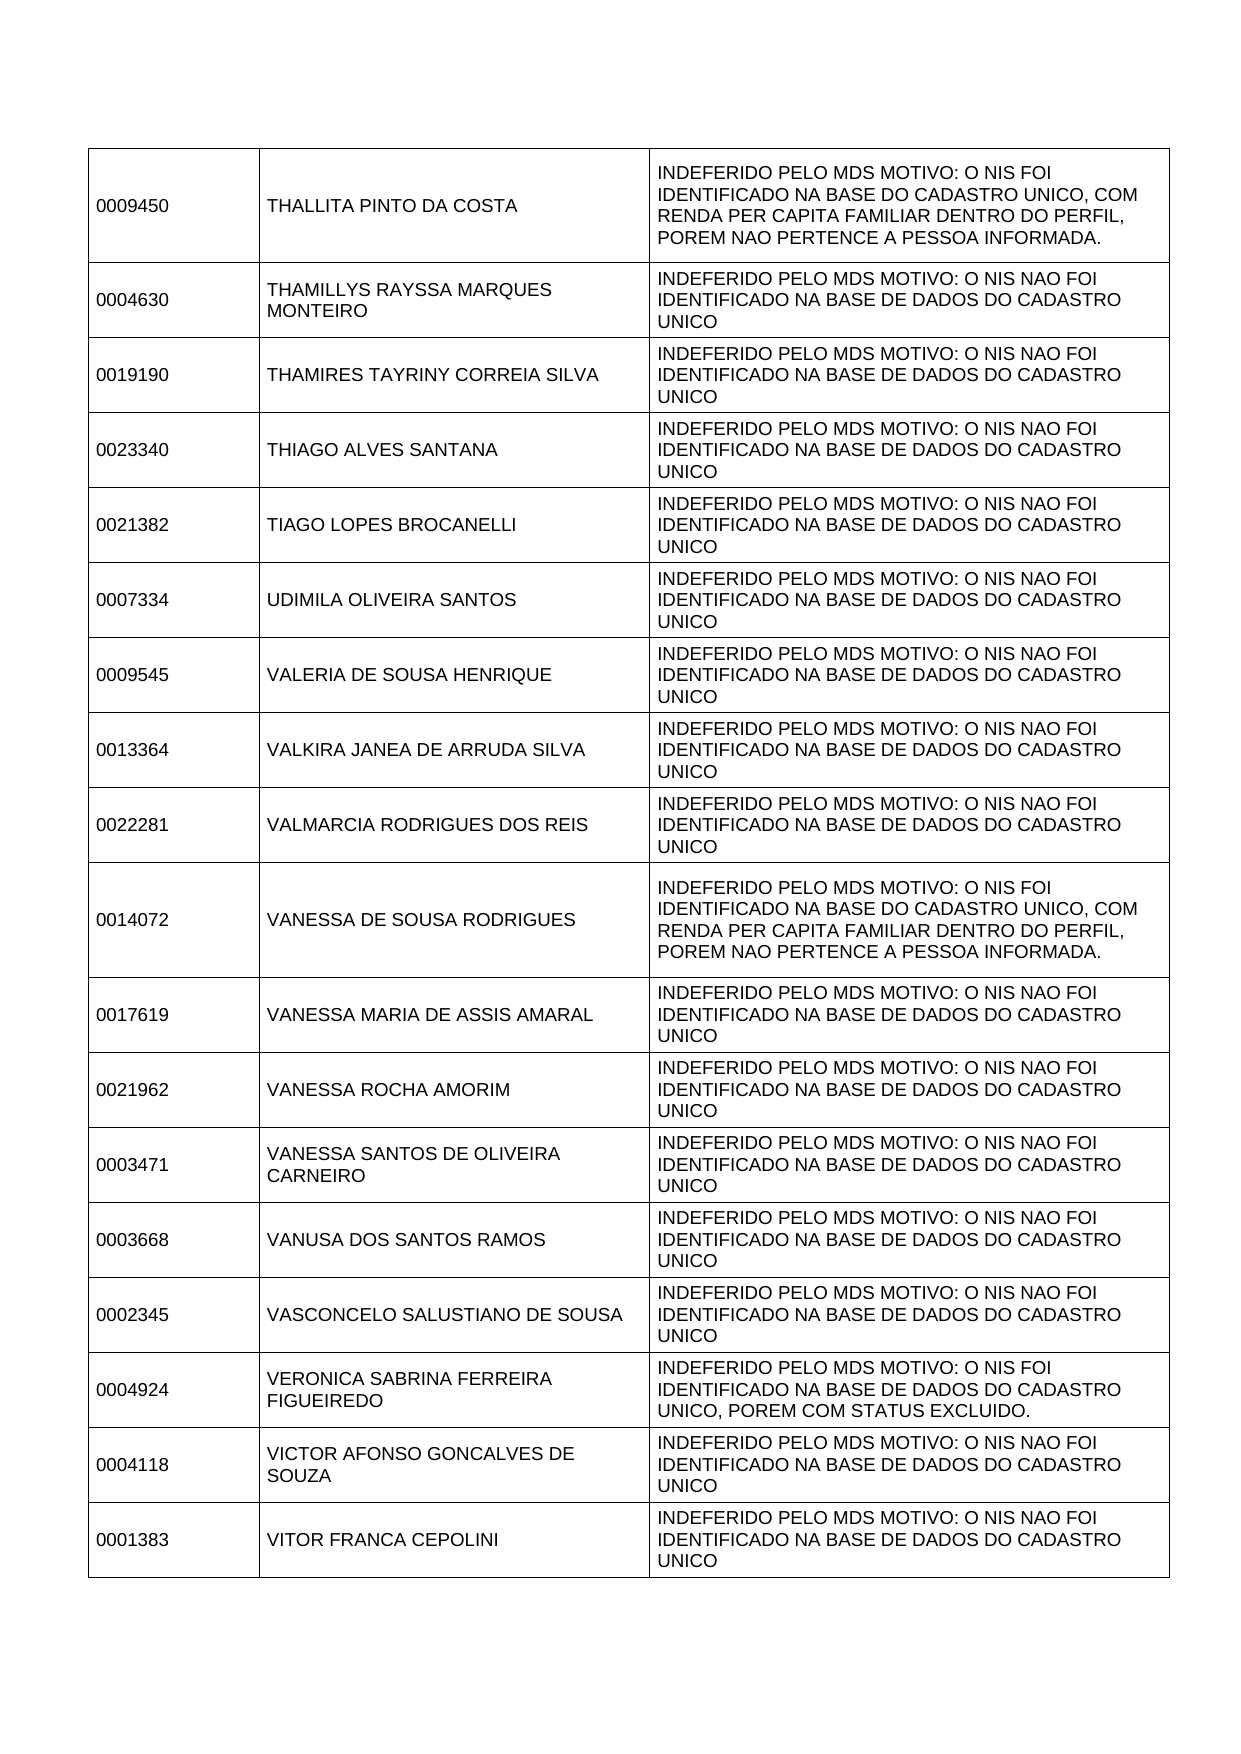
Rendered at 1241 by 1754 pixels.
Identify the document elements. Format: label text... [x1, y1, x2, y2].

table_cell 0021382 [89, 488, 259, 562]
table_cell 0007334 [89, 563, 259, 637]
table_cell VALERIA DE SOUSA HENRIQUE [260, 638, 649, 712]
table_cell INDEFERIDO PELO MDS MOTIVO: O NIS NAO FOI IDENTIFICADO NA BASE DE DADOS DO CADASTRO UNICO [650, 263, 1169, 337]
table_cell INDEFERIDO PELO MDS MOTIVO: O NIS NAO FOI IDENTIFICADO NA BASE DE DADOS DO CADASTRO UNICO [650, 978, 1169, 1052]
table_cell 0021962 [89, 1053, 259, 1127]
table_cell UDIMILA OLIVEIRA SANTOS [260, 563, 649, 637]
table_cell VASCONCELO SALUSTIANO DE SOUSA [260, 1278, 649, 1352]
table_cell VITOR FRANCA CEPOLINI [260, 1503, 649, 1577]
table_cell INDEFERIDO PELO MDS MOTIVO: O NIS FOI IDENTIFICADO NA BASE DE DADOS DO CADASTRO UNICO, POREM COM STATUS EXCLUIDO. [650, 1353, 1169, 1427]
table_cell 0017619 [89, 978, 259, 1052]
table_cell INDEFERIDO PELO MDS MOTIVO: O NIS NAO FOI IDENTIFICADO NA BASE DE DADOS DO CADASTRO UNICO [650, 488, 1169, 562]
table_cell 0022281 [89, 788, 259, 862]
table_cell INDEFERIDO PELO MDS MOTIVO: O NIS NAO FOI IDENTIFICADO NA BASE DE DADOS DO CADASTRO UNICO [650, 788, 1169, 862]
table_cell 0023340 [89, 413, 259, 487]
table_cell VANESSA SANTOS DE OLIVEIRA CARNEIRO [260, 1128, 649, 1202]
table_cell INDEFERIDO PELO MDS MOTIVO: O NIS NAO FOI IDENTIFICADO NA BASE DE DADOS DO CADASTRO UNICO [650, 338, 1169, 412]
table_cell 0014072 [89, 863, 259, 977]
table_cell 0001383 [89, 1503, 259, 1577]
table_cell INDEFERIDO PELO MDS MOTIVO: O NIS NAO FOI IDENTIFICADO NA BASE DE DADOS DO CADASTRO UNICO [650, 413, 1169, 487]
table_cell INDEFERIDO PELO MDS MOTIVO: O NIS NAO FOI IDENTIFICADO NA BASE DE DADOS DO CADASTRO UNICO [650, 713, 1169, 787]
table_cell 0009545 [89, 638, 259, 712]
table_cell 0003471 [89, 1128, 259, 1202]
table_cell VANESSA MARIA DE ASSIS AMARAL [260, 978, 649, 1052]
table_cell VANESSA ROCHA AMORIM [260, 1053, 649, 1127]
table_cell INDEFERIDO PELO MDS MOTIVO: O NIS NAO FOI IDENTIFICADO NA BASE DE DADOS DO CADASTRO UNICO [650, 1278, 1169, 1352]
table_cell INDEFERIDO PELO MDS MOTIVO: O NIS NAO FOI IDENTIFICADO NA BASE DE DADOS DO CADASTRO UNICO [650, 1428, 1169, 1502]
table_cell VERONICA SABRINA FERREIRA FIGUEIREDO [260, 1353, 649, 1427]
table_cell THIAGO ALVES SANTANA [260, 413, 649, 487]
table_cell 0013364 [89, 713, 259, 787]
table_cell 0004924 [89, 1353, 259, 1427]
table_cell INDEFERIDO PELO MDS MOTIVO: O NIS NAO FOI IDENTIFICADO NA BASE DE DADOS DO CADASTRO UNICO [650, 563, 1169, 637]
table_cell TIAGO LOPES BROCANELLI [260, 488, 649, 562]
table_cell 0003668 [89, 1203, 259, 1277]
table_cell 0019190 [89, 338, 259, 412]
table_cell VALMARCIA RODRIGUES DOS REIS [260, 788, 649, 862]
table_cell VICTOR AFONSO GONCALVES DE SOUZA [260, 1428, 649, 1502]
table_cell INDEFERIDO PELO MDS MOTIVO: O NIS NAO FOI IDENTIFICADO NA BASE DE DADOS DO CADASTRO UNICO [650, 1053, 1169, 1127]
table_cell 0004118 [89, 1428, 259, 1502]
table_cell INDEFERIDO PELO MDS MOTIVO: O NIS FOI IDENTIFICADO NA BASE DO CADASTRO UNICO, COM RENDA PER CAPITA FAMILIAR DENTRO DO PERFIL, POREM NAO PERTENCE A PESSOA INFORMADA. [650, 149, 1169, 262]
table_cell 0009450 [89, 149, 259, 262]
table_cell INDEFERIDO PELO MDS MOTIVO: O NIS FOI IDENTIFICADO NA BASE DO CADASTRO UNICO, COM RENDA PER CAPITA FAMILIAR DENTRO DO PERFIL, POREM NAO PERTENCE A PESSOA INFORMADA. [650, 863, 1169, 977]
table_cell VALKIRA JANEA DE ARRUDA SILVA [260, 713, 649, 787]
table_cell VANESSA DE SOUSA RODRIGUES [260, 863, 649, 977]
table_cell THAMIRES TAYRINY CORREIA SILVA [260, 338, 649, 412]
table_cell THAMILLYS RAYSSA MARQUES MONTEIRO [260, 263, 649, 337]
table_cell INDEFERIDO PELO MDS MOTIVO: O NIS NAO FOI IDENTIFICADO NA BASE DE DADOS DO CADASTRO UNICO [650, 1203, 1169, 1277]
table_cell 0002345 [89, 1278, 259, 1352]
table_cell INDEFERIDO PELO MDS MOTIVO: O NIS NAO FOI IDENTIFICADO NA BASE DE DADOS DO CADASTRO UNICO [650, 638, 1169, 712]
table_cell 0004630 [89, 263, 259, 337]
table_cell INDEFERIDO PELO MDS MOTIVO: O NIS NAO FOI IDENTIFICADO NA BASE DE DADOS DO CADASTRO UNICO [650, 1503, 1169, 1577]
table_cell THALLITA PINTO DA COSTA [260, 149, 649, 262]
table_cell INDEFERIDO PELO MDS MOTIVO: O NIS NAO FOI IDENTIFICADO NA BASE DE DADOS DO CADASTRO UNICO [650, 1128, 1169, 1202]
table_cell VANUSA DOS SANTOS RAMOS [260, 1203, 649, 1277]
